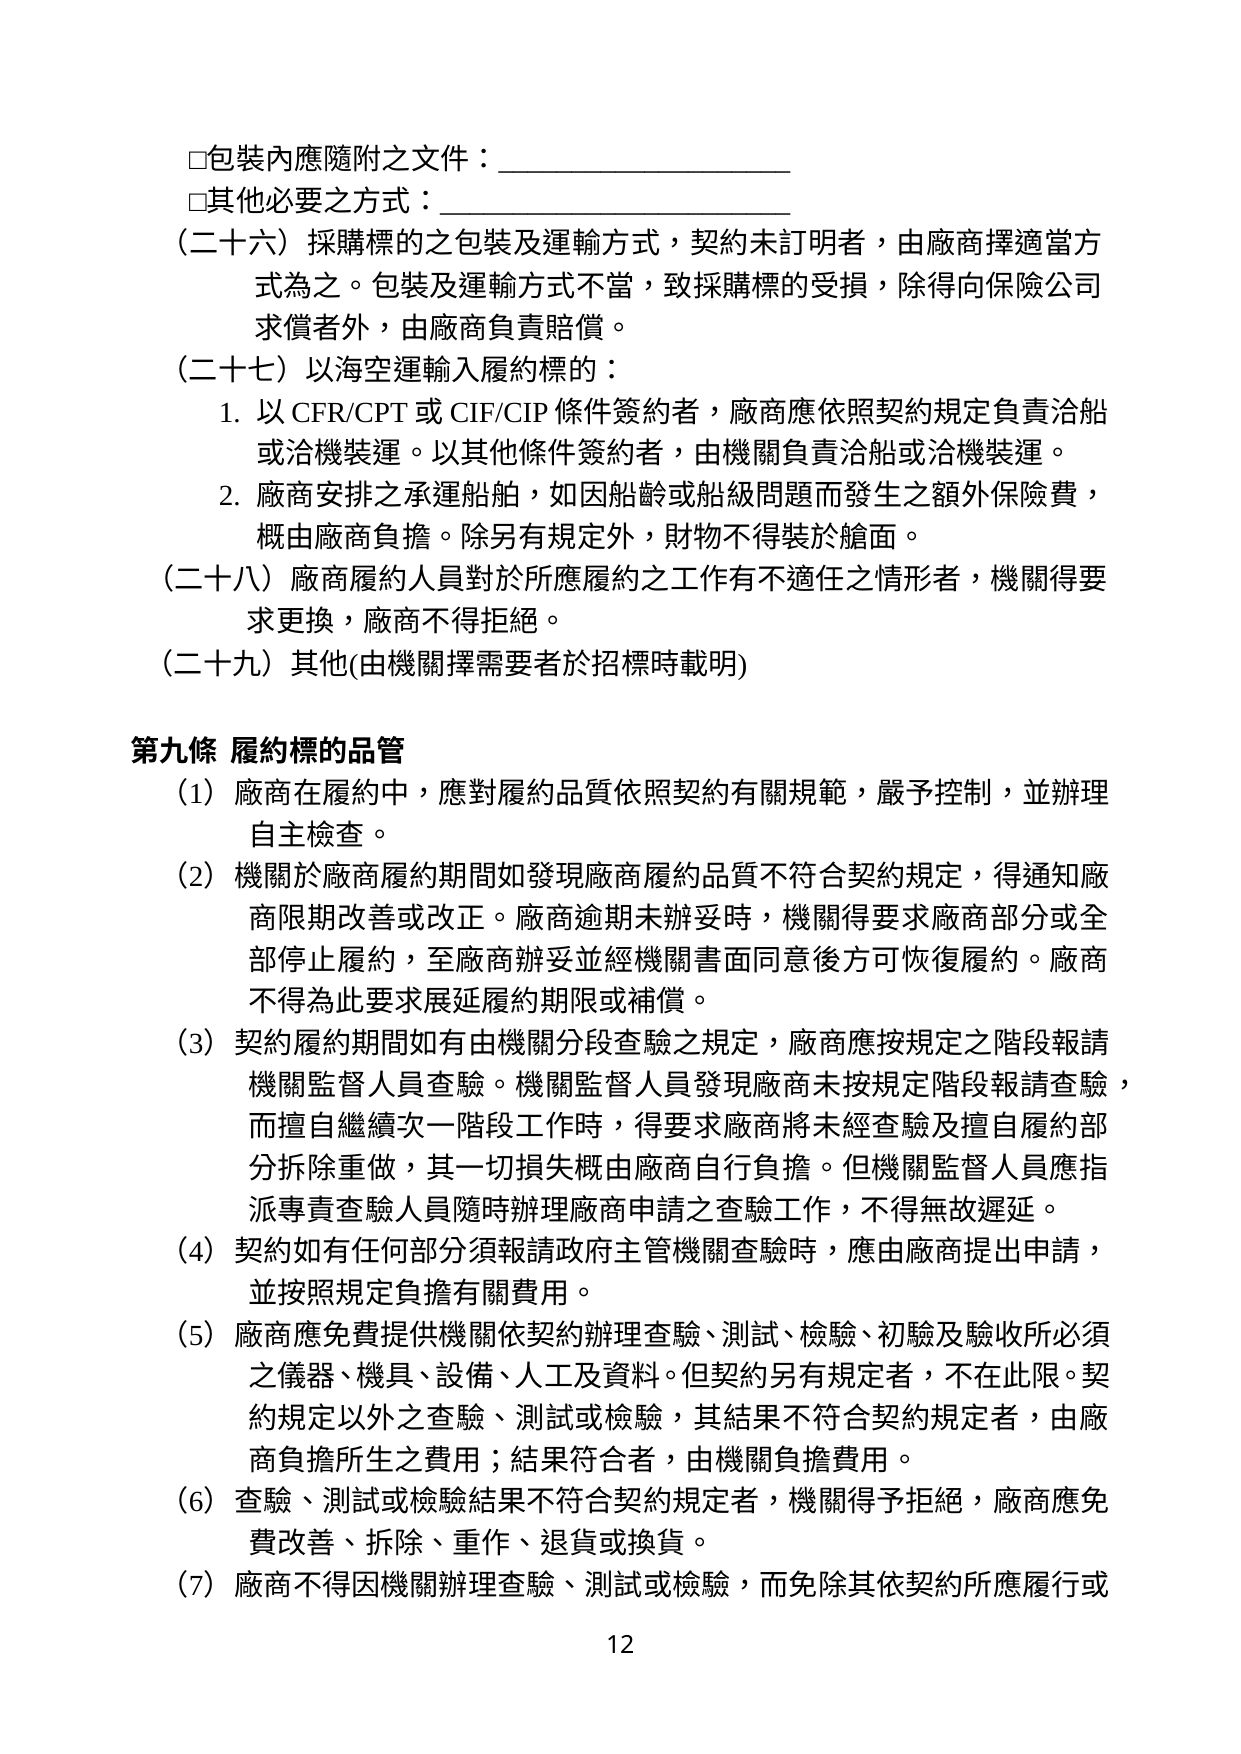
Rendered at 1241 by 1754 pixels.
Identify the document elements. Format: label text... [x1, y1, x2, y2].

text （二十九）其他(由機關擇需要者於招標時載明) [130, 640, 1110, 682]
text □其他必要之方式：________________________ [189, 178, 1110, 220]
list 廠商不得因機關辦理查驗、測試或檢驗，而免除其依契約所應履行或 [159, 1562, 1110, 1603]
list 廠商在履約中，應對履約品質依照契約有關規範，嚴予控制，並辦理自主檢查。 [159, 770, 1110, 853]
text □包裝內應隨附之文件：____________________ [130, 136, 1104, 178]
text （二十七）以海空運輸入履約標的： [159, 347, 1104, 389]
text （二十八）廠商履約人員對於所應履約之工作有不適任之情形者，機關得要求更換，廠商不得拒絕。 [130, 556, 1110, 640]
text  [159, 682, 1101, 728]
list 機關於廠商履約期間如發現廠商履約品質不符合契約規定，得通知廠商限期改善或改正。廠商逾期未辦妥時，機關得要求廠商部分或全部停止履約，至廠商辦妥並經機關書面同意後方可恢復履約。廠商不得為此要求展延履約期限或補償。 [159, 853, 1110, 1020]
list 查驗、測試或檢驗結果不符合契約規定者，機關得予拒絕，廠商應免費改善、拆除、重作、退貨或換貨。 [159, 1478, 1110, 1562]
list 契約履約期間如有由機關分段查驗之規定，廠商應按規定之階段報請機關監督人員查驗。機關監督人員發現廠商未按規定階段報請查驗，而擅自繼續次一階段工作時，得要求廠商將未經查驗及擅自履約部分拆除重做，其一切損失概由廠商自行負擔。但機關監督人員應指派專責查驗人員隨時辦理廠商申請之查驗工作，不得無故遲延。 [159, 1020, 1110, 1228]
text 第九條 履約標的品管 [130, 728, 1110, 770]
list 以CFR/CPT 或CIF/CIP條件簽約者，廠商應依照契約規定負責洽船或洽機裝運。以其他條件簽約者，由機關負責洽船或洽機裝運。 [218, 389, 1110, 472]
text （二十六）採購標的之包裝及運輸方式，契約未訂明者，由廠商擇適當方式為之。包裝及運輸方式不當，致採購標的受損，除得向保險公司求償者外，由廠商負責賠償。 [159, 220, 1104, 347]
list 廠商應免費提供機關依契約辦理查驗、測試、檢驗、初驗及驗收所必須之儀器、機具、設備、人工及資料。但契約另有規定者，不在此限。契約規定以外之查驗、測試或檢驗，其結果不符合契約規定者，由廠商負擔所生之費用；結果符合者，由機關負擔費用。 [159, 1312, 1110, 1478]
list 廠商安排之承運船舶，如因船齡或船級問題而發生之額外保險費，概由廠商負擔。除另有規定外，財物不得裝於艙面。 [218, 472, 1110, 556]
list 契約如有任何部分須報請政府主管機關查驗時，應由廠商提出申請，並按照規定負擔有關費用。 [159, 1228, 1110, 1312]
